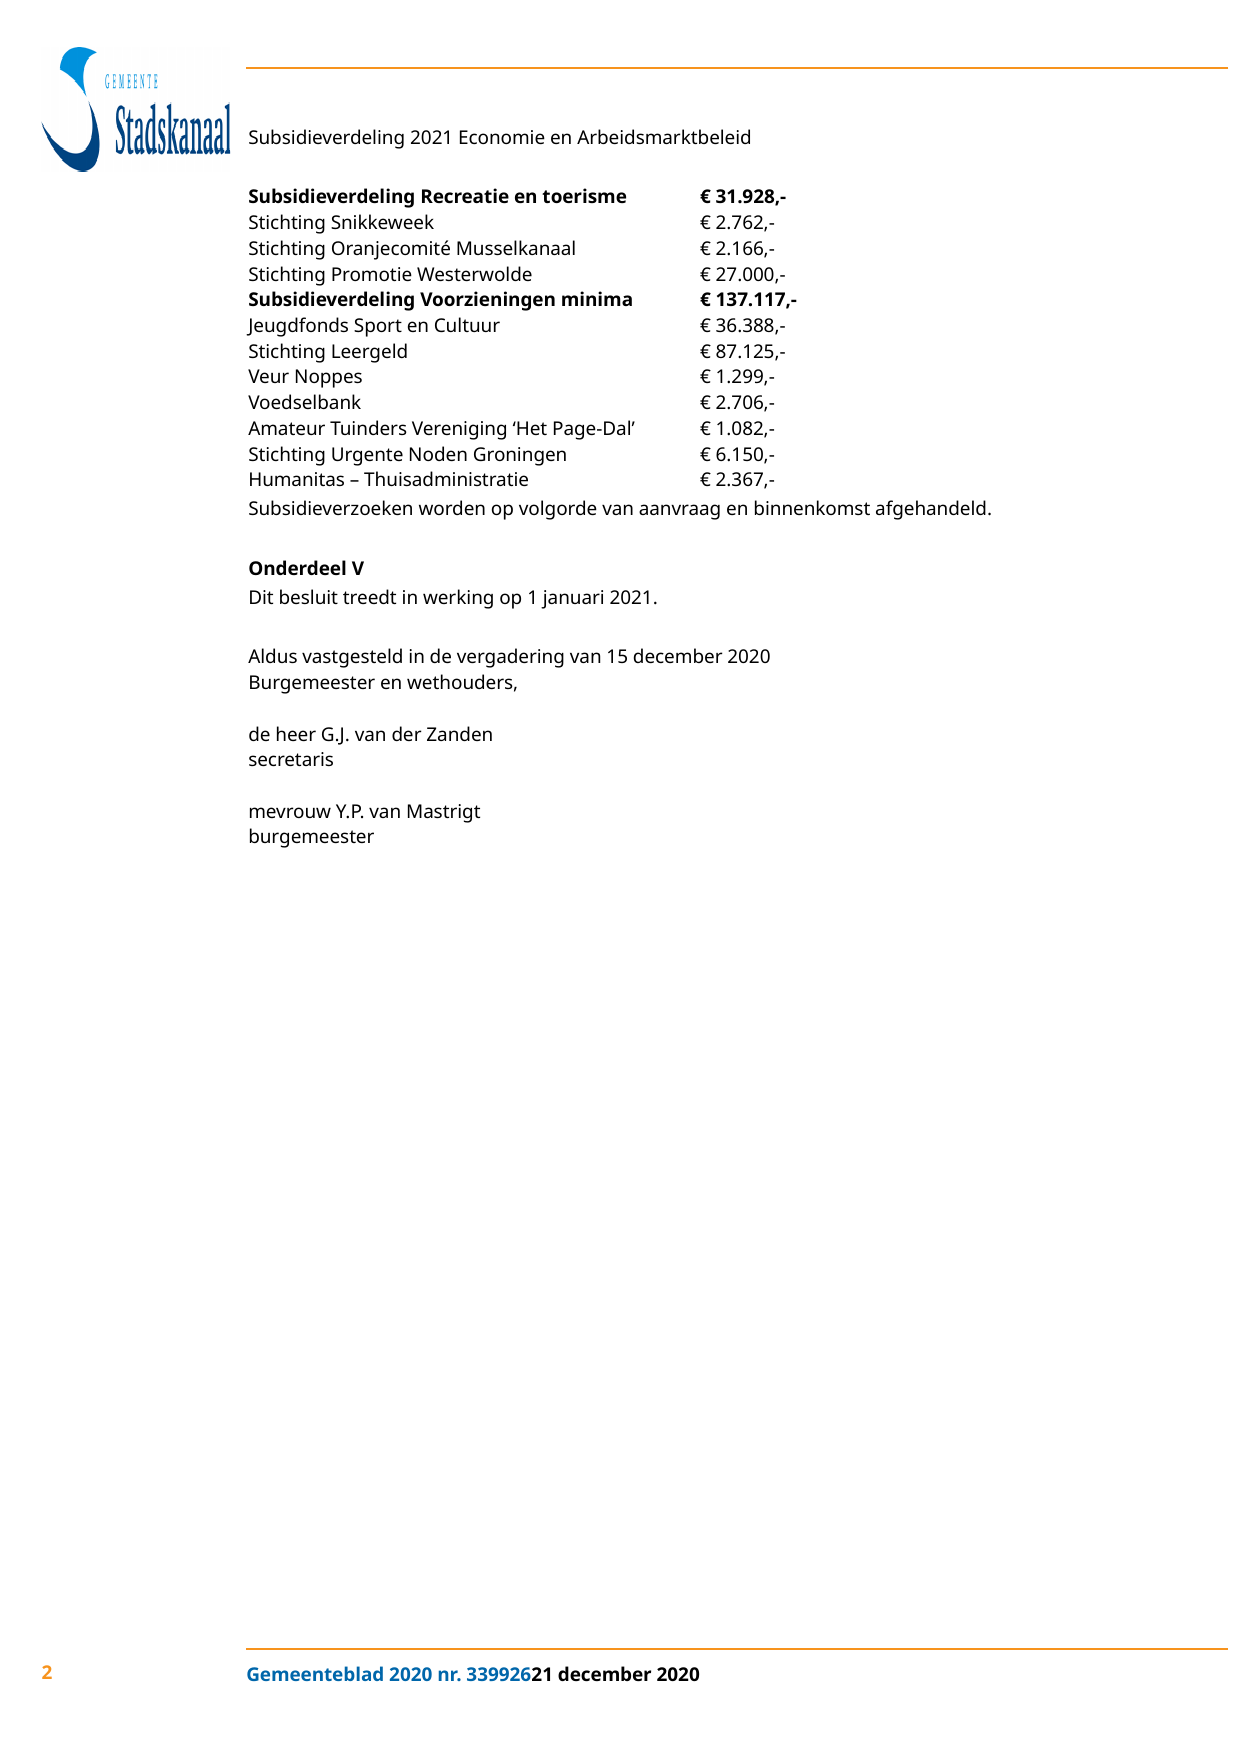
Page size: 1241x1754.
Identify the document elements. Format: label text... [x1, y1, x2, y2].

table_cell Stichting Oranjecomité Musselkanaal [248, 235, 700, 261]
table_cell € 2.166,- [700, 235, 1152, 261]
table_cell Veur Noppes [248, 364, 700, 389]
text burgemeester [248, 824, 1152, 849]
table_header € 31.928,- [700, 184, 1152, 209]
table_cell € 1.082,- [700, 415, 1152, 441]
table_cell Amateur Tuinders Vereniging ‘Het Page-Dal’ [248, 415, 700, 441]
text Subsidieverzoeken worden op volgorde van aanvraag en binnenkomst afgehandeld. [248, 496, 1152, 521]
table_cell Voedselbank [248, 390, 700, 415]
table_cell Jeugdfonds Sport en Cultuur [248, 312, 700, 338]
table_cell Subsidieverdeling Voorzieningen minima [248, 287, 700, 312]
text mevrouw Y.P. van Mastrigt [248, 798, 1152, 824]
table_cell Stichting Snikkeweek [248, 209, 700, 235]
table_cell € 137.117,- [700, 287, 1152, 312]
picture [41, 47, 231, 172]
table_cell € 2.762,- [700, 209, 1152, 235]
text Subsidieverdeling 2021 Economie en Arbeidsmarktbeleid [248, 124, 1152, 150]
text Onderdeel V [248, 555, 1152, 581]
table_cell € 87.125,- [700, 338, 1152, 364]
table_cell Stichting Leergeld [248, 338, 700, 364]
table_cell € 27.000,- [700, 261, 1152, 287]
table_cell € 2.706,- [700, 390, 1152, 415]
text Burgemeester en wethouders, [248, 669, 1152, 695]
table_cell € 36.388,- [700, 312, 1152, 338]
table_cell € 1.299,- [700, 364, 1152, 389]
text secretaris [248, 746, 1152, 772]
table_header Subsidieverdeling Recreatie en toerisme [248, 184, 700, 209]
text de heer G.J. van der Zanden [248, 721, 1152, 746]
table_cell Stichting Urgente Noden Groningen [248, 441, 700, 467]
table_cell € 6.150,- [700, 441, 1152, 467]
table_cell Humanitas – Thuisadministratie [248, 467, 700, 492]
text Dit besluit treedt in werking op 1 januari 2021. [248, 584, 1152, 610]
text Aldus vastgesteld in de vergadering van 15 december 2020 [248, 643, 1152, 669]
table_cell € 2.367,- [700, 467, 1152, 492]
table_cell Stichting Promotie Westerwolde [248, 261, 700, 287]
